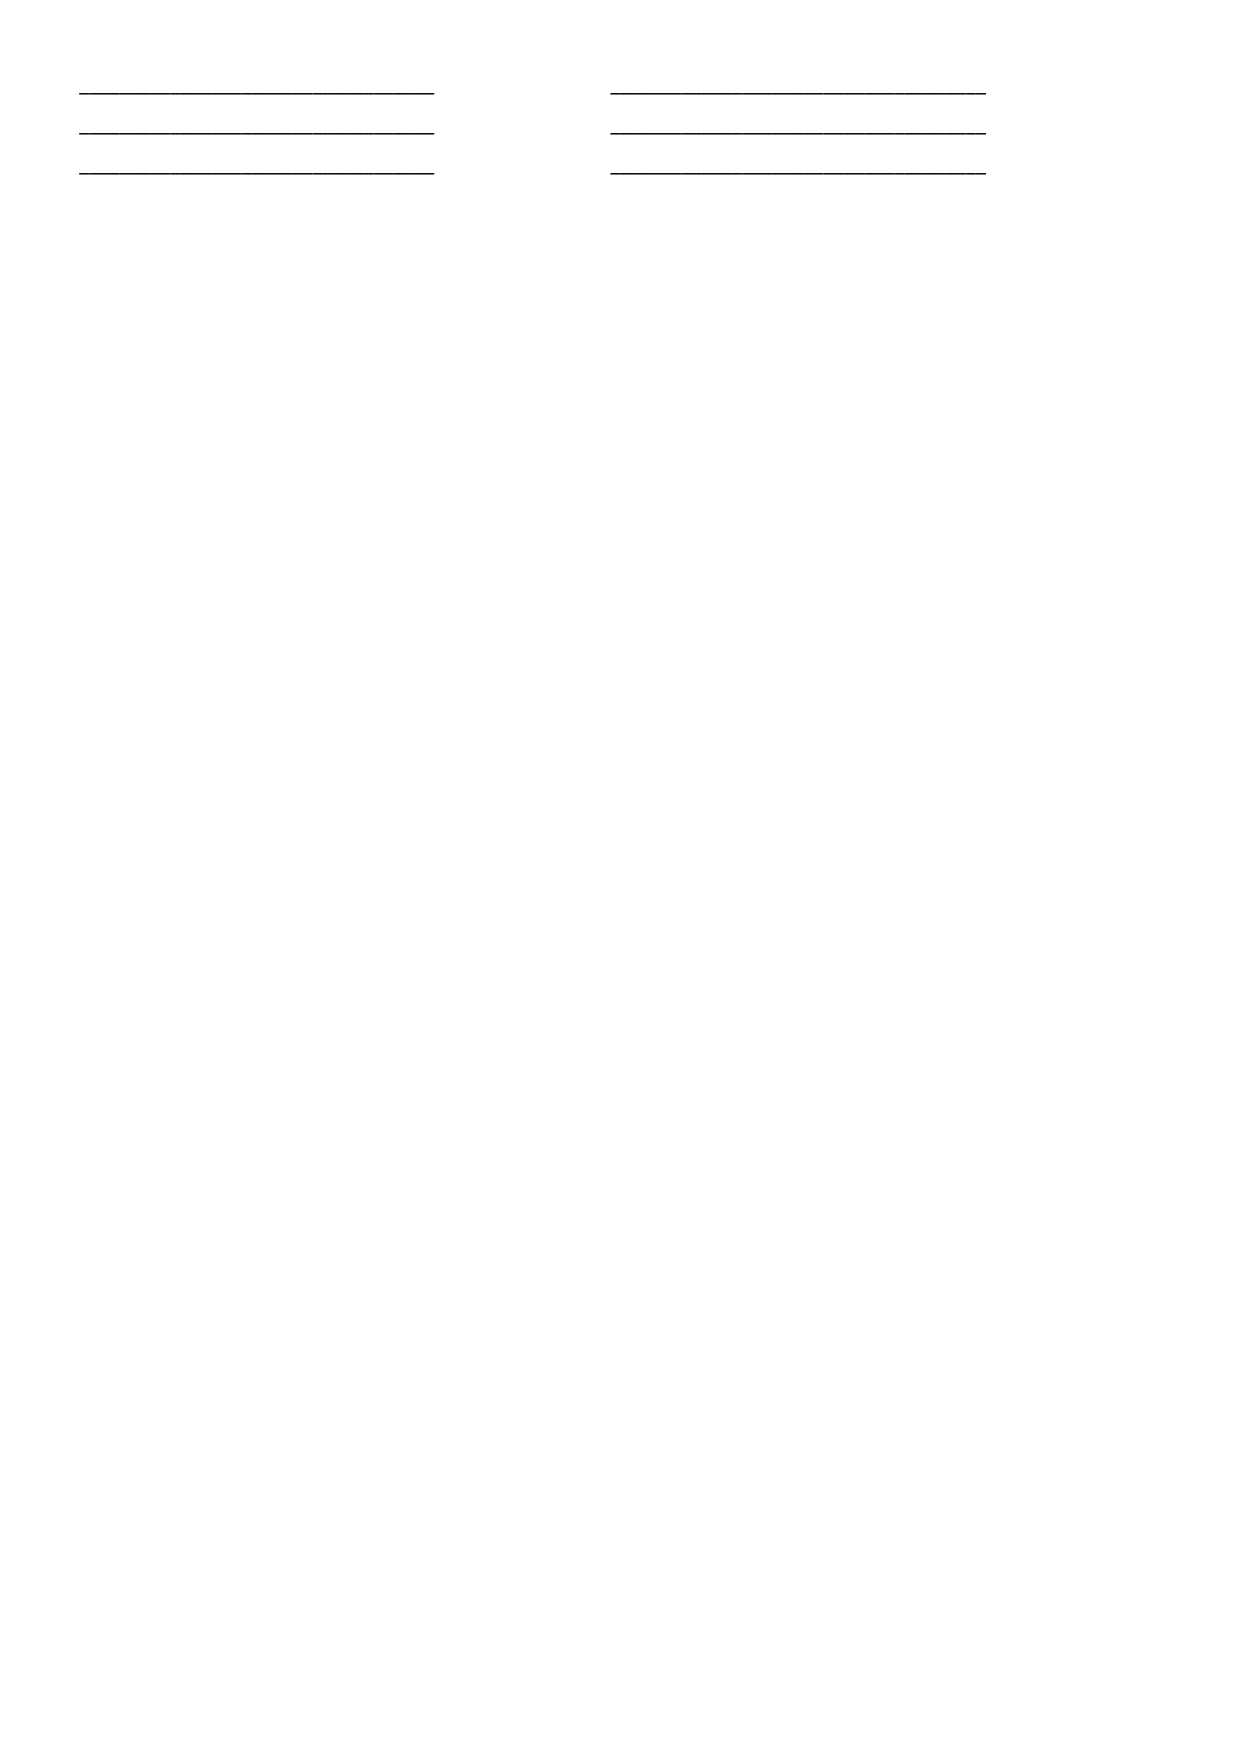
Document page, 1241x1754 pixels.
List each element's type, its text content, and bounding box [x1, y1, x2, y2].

table_cell _____________________________________ [603, 99, 1165, 138]
table_cell ___________________________________ [72, 59, 603, 99]
table_cell _____________________________________ [603, 138, 1165, 178]
table_cell ___________________________________ [72, 138, 603, 178]
table_cell ___________________________________ [72, 99, 603, 138]
table_cell _____________________________________ [603, 59, 1165, 99]
